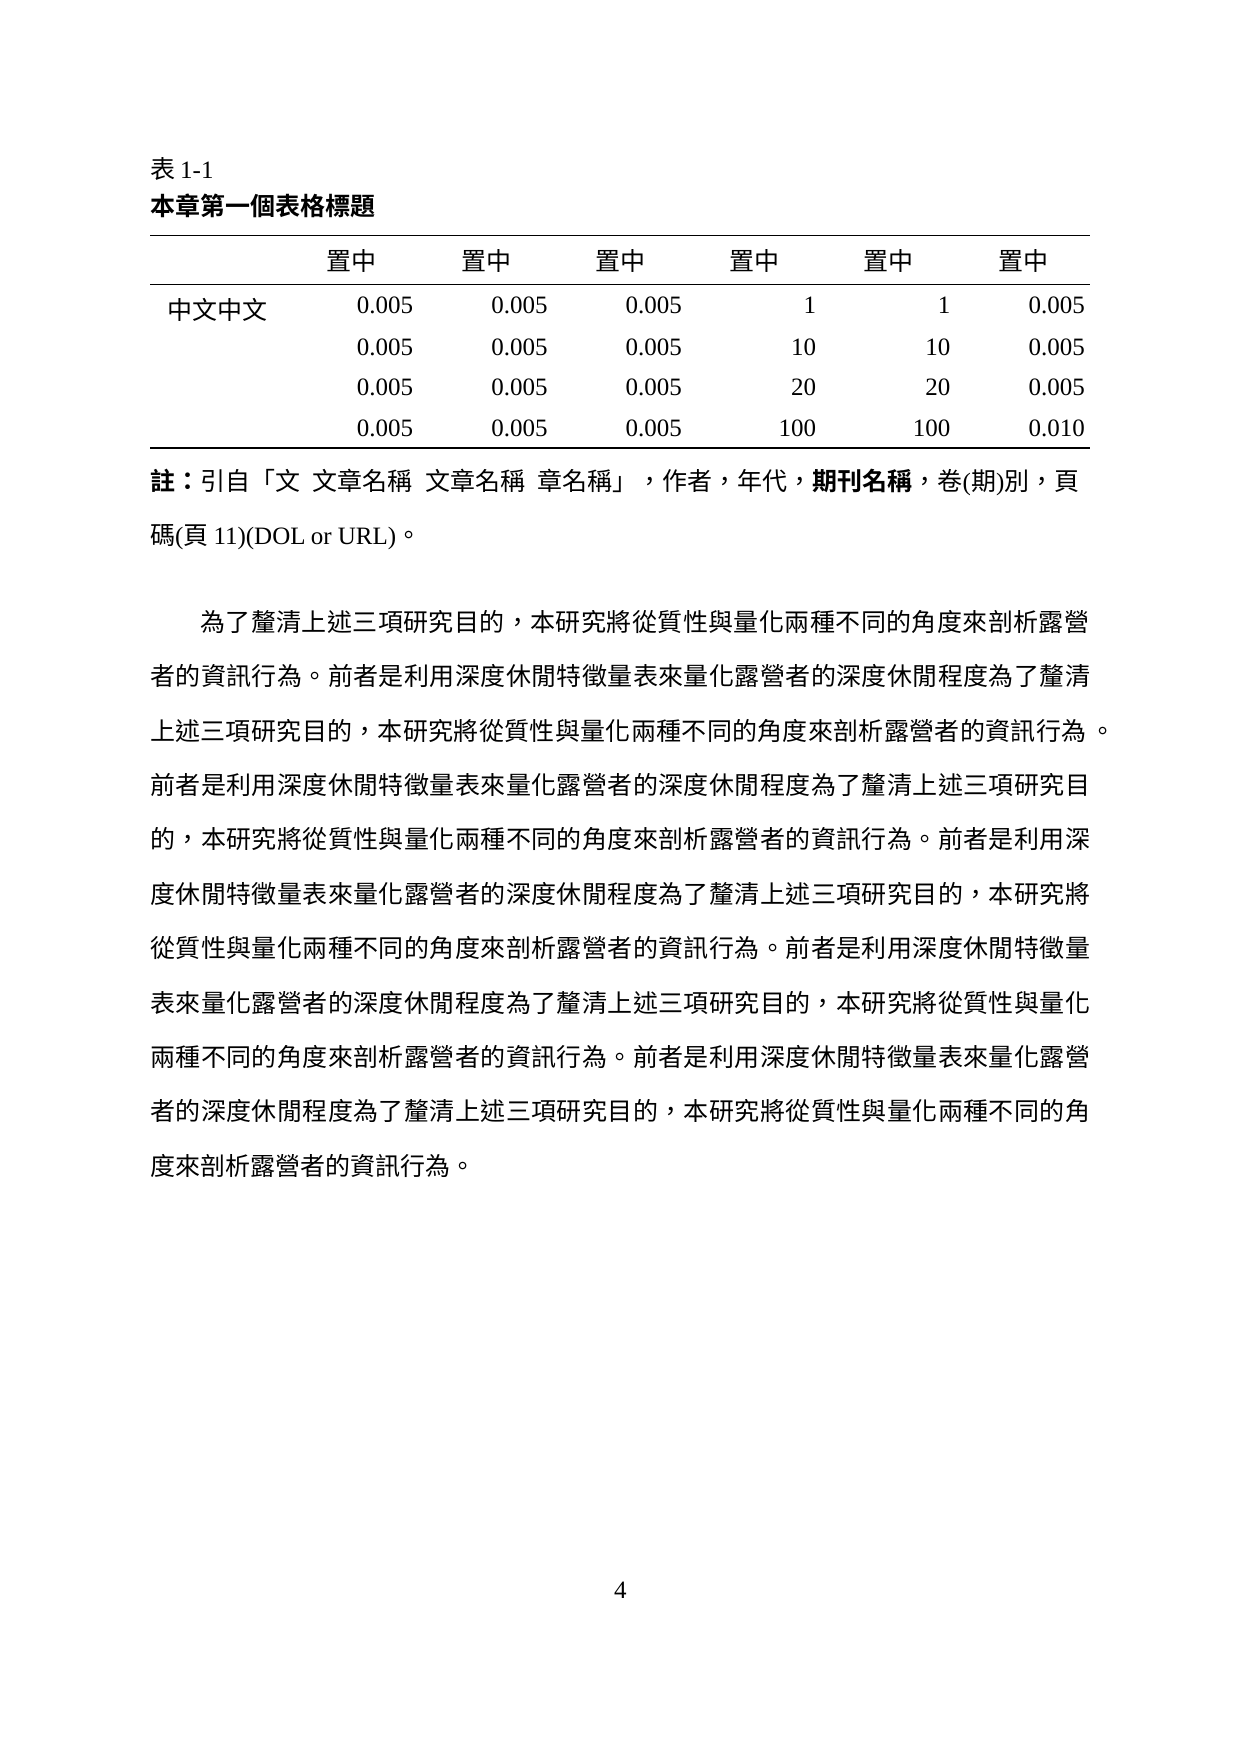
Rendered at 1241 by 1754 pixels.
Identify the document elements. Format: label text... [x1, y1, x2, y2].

table_cell 0.005 [284, 367, 418, 407]
table_header 置中 [419, 236, 553, 284]
table_cell 中文中文 [150, 285, 284, 447]
table_cell 1 [687, 285, 821, 325]
table_cell 0.005 [419, 407, 553, 447]
table_cell 0.010 [956, 407, 1090, 447]
table_header 置中 [553, 236, 687, 284]
table_cell 0.005 [284, 407, 418, 447]
table_cell 0.005 [419, 367, 553, 407]
text 為了釐清上述三項研究目的，本研究將從質性與量化兩種不同的角度來剖析露營者的資訊行為。前者是利用深度休閒特徵量表來量化露營者的深度休閒程度為了釐清上述三項研究目的，本研究將從質性與量化兩種不同的角度來剖析露營者的資訊行為。前者是利用深度休閒特徵量表來量化露營者的深度休閒程度為了釐清上述三項研究目的，本研究將從質性與量化兩種不同的角度來剖析露營者的資訊行為。前者是利用深度休閒特徵量表來量化露營者的深度休閒程度為了釐清上述三項研究目的，本研究將從質性與量化兩種不同的角度來剖析露營者的資訊行為。前者是利用深度休閒特徵量表來量化露營者的深度休閒程度為了釐清上述三項研究目的，本研究將從質性與量化兩種不同的角度來剖析露營者的資訊行為。前者是利用深度休閒特徵量表來量化露營者的深度休閒程度為了釐清上述三項研究目的，本研究將從質性與量化兩種不同的角度來剖析露營者的資訊行為。 [150, 602, 1090, 1182]
table_cell 20 [821, 367, 956, 407]
table_cell 0.005 [553, 325, 687, 367]
table_cell 10 [821, 325, 956, 367]
table_cell 0.005 [553, 285, 687, 325]
table_header 置中 [687, 236, 821, 284]
table_cell 0.005 [956, 367, 1090, 407]
table_cell 100 [821, 407, 956, 447]
table_header [150, 236, 284, 284]
table_header 置中 [821, 236, 956, 284]
table_cell 20 [687, 367, 821, 407]
table_cell 0.005 [956, 325, 1090, 367]
table_cell 1 [821, 285, 956, 325]
text 註：引自「文 文章名稱 文章名稱 章名稱」，作者，年代，期刊名稱，卷(期)別，頁碼(頁11)(DOL or URL)。 [150, 461, 1090, 552]
table_header 置中 [284, 236, 418, 284]
table_cell 0.005 [419, 285, 553, 325]
table_cell 0.005 [419, 325, 553, 367]
text 表1-1 本章第一個表格標題 [150, 150, 1090, 222]
table_cell 0.005 [284, 325, 418, 367]
table_cell 0.005 [553, 367, 687, 407]
table_cell 100 [687, 407, 821, 447]
table_header 置中 [956, 236, 1090, 284]
table_cell 0.005 [284, 285, 418, 325]
table_cell 0.005 [553, 407, 687, 447]
table_cell 0.005 [956, 285, 1090, 325]
table_cell 10 [687, 325, 821, 367]
